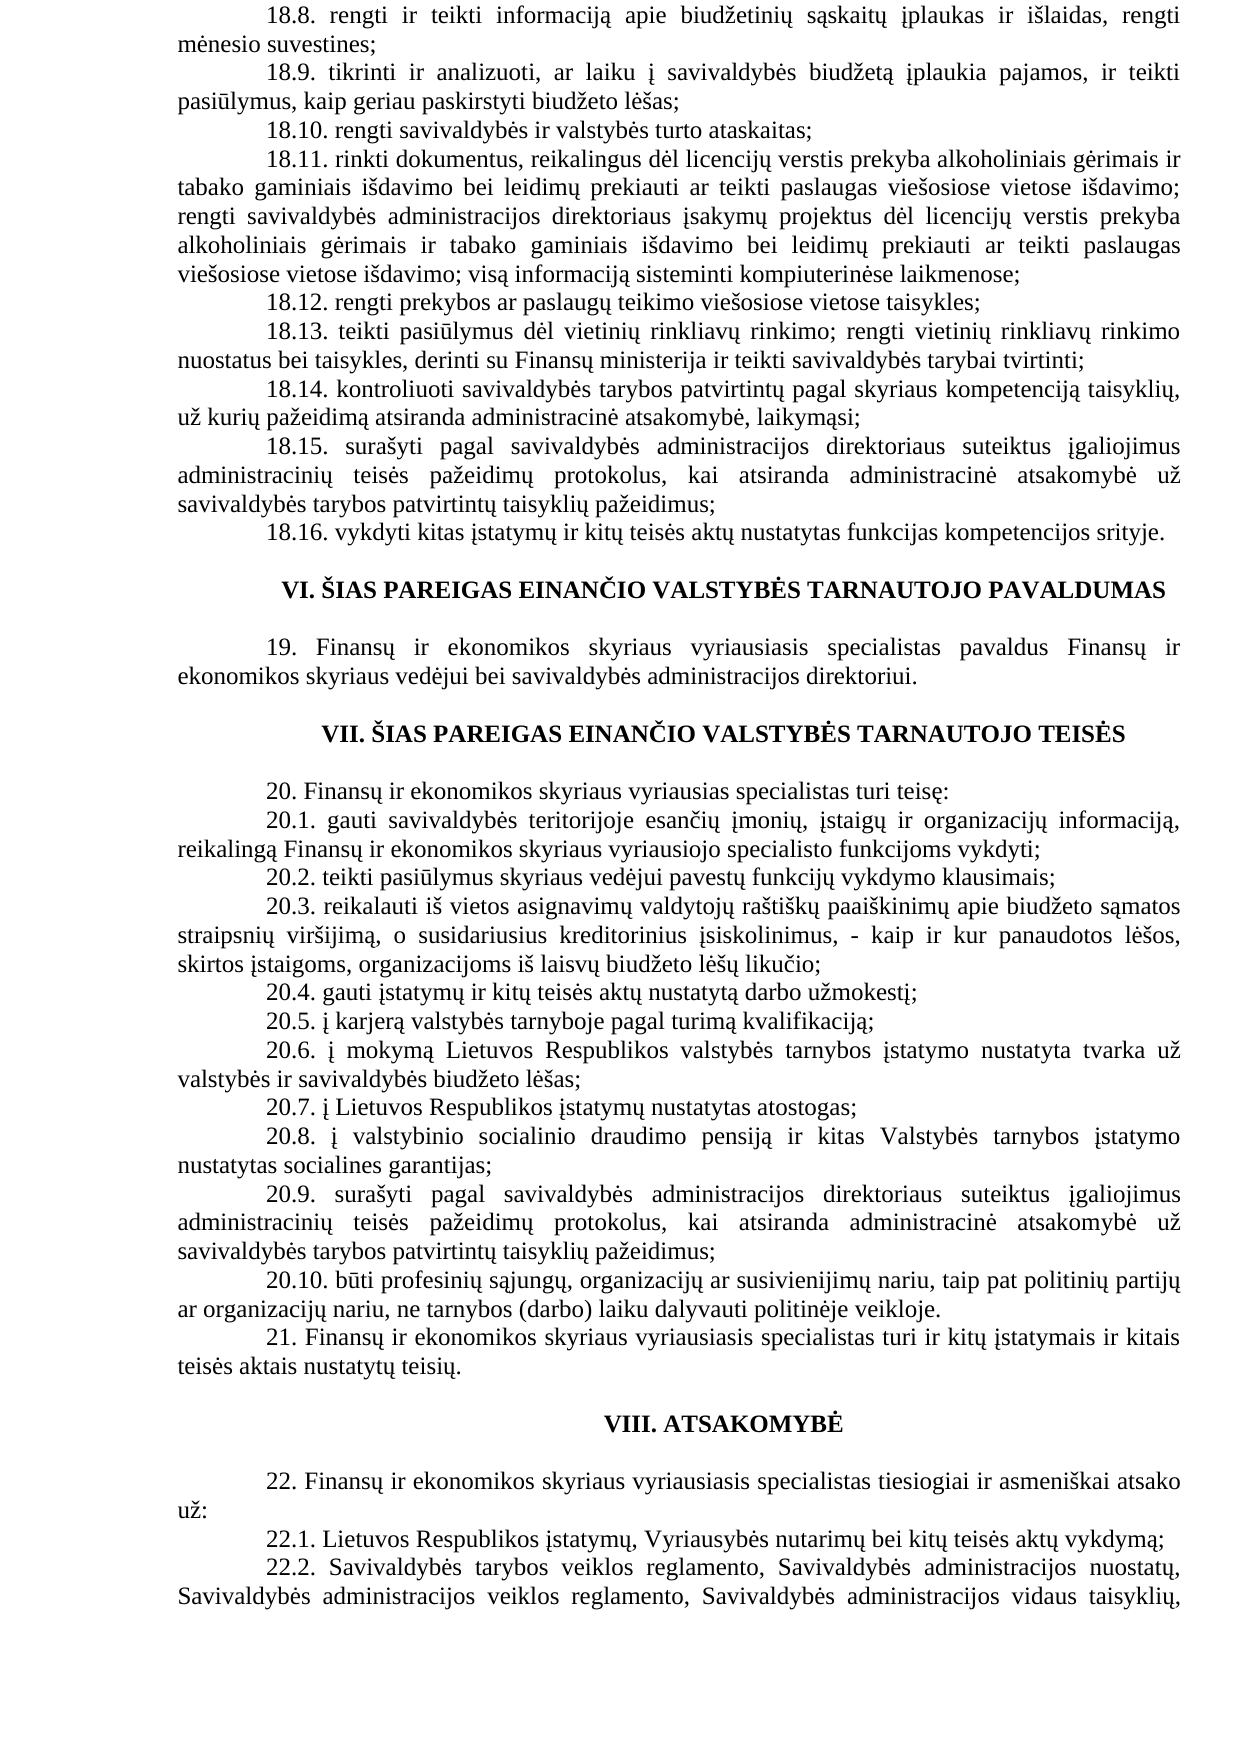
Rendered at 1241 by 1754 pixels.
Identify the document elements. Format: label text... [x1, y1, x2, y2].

text 18.16. vykdyti kitas įstatymų ir kitų teisės aktų nustatytas funkcijas kompetencijos srityje. [177, 517, 1181, 546]
text 18.15. surašyti pagal savivaldybės administracijos direktoriaus suteiktus įgaliojimus administracinių teisės pažeidimų protokolus, kai atsiranda administracinė atsakomybė už savivaldybės tarybos patvirtintų taisyklių pažeidimus; [177, 431, 1181, 517]
text 20.5. į karjerą valstybės tarnyboje pagal turimą kvalifikaciją; [177, 1006, 1181, 1035]
text 18.13. teikti pasiūlymus dėl vietinių rinkliavų rinkimo; rengti vietinių rinkliavų rinkimo nuostatus bei taisykles, derinti su Finansų ministerija ir teikti savivaldybės tarybai tvirtinti; [177, 316, 1181, 374]
text VII. ŠIAS PAREIGAS EINANČIO VALSTYBĖS TARNAUTOJO TEISĖS [177, 719, 1181, 747]
text 20.6. į mokymą Lietuvos Respublikos valstybės tarnybos įstatymo nustatyta tvarka už valstybės ir savivaldybės biudžeto lėšas; [177, 1035, 1181, 1092]
text 18.12. rengti prekybos ar paslaugų teikimo viešosiose vietose taisykles; [177, 287, 1181, 316]
text 20.4. gauti įstatymų ir kitų teisės aktų nustatytą darbo užmokestį; [177, 977, 1181, 1006]
text 22.2. Savivaldybės tarybos veiklos reglamento, Savivaldybės administracijos nuostatų, Savivaldybės administracijos veiklos reglamento, Savivaldybės administracijos vidaus taisyklių, [177, 1552, 1181, 1610]
text 20. Finansų ir ekonomikos skyriaus vyriausias specialistas turi teisę: [177, 776, 1181, 805]
text 18.11. rinkti dokumentus, reikalingus dėl licencijų verstis prekyba alkoholiniais gėrimais ir tabako gaminiais išdavimo bei leidimų prekiauti ar teikti paslaugas viešosiose vietose išdavimo; rengti savivaldybės administracijos direktoriaus įsakymų projektus dėl licencijų verstis prekyba alkoholiniais gėrimais ir tabako gaminiais išdavimo bei leidimų prekiauti ar teikti paslaugas viešosiose vietose išdavimo; visą informaciją sisteminti kompiuterinėse laikmenose; [177, 144, 1181, 287]
text 19. Finansų ir ekonomikos skyriaus vyriausiasis specialistas pavaldus Finansų ir ekonomikos skyriaus vedėjui bei savivaldybės administracijos direktoriui. [177, 632, 1181, 690]
text 20.9. surašyti pagal savivaldybės administracijos direktoriaus suteiktus įgaliojimus administracinių teisės pažeidimų protokolus, kai atsiranda administracinė atsakomybė už savivaldybės tarybos patvirtintų taisyklių pažeidimus; [177, 1179, 1181, 1265]
text 20.2. teikti pasiūlymus skyriaus vedėjui pavestų funkcijų vykdymo klausimais; [177, 862, 1181, 891]
text 18.10. rengti savivaldybės ir valstybės turto ataskaitas; [177, 115, 1181, 144]
text 22.1. Lietuvos Respublikos įstatymų, Vyriausybės nutarimų bei kitų teisės aktų vykdymą; [177, 1524, 1181, 1552]
text 18.8. rengti ir teikti informaciją apie biudžetinių sąskaitų įplaukas ir išlaidas, rengti mėnesio suvestines; [177, 0, 1181, 57]
text 20.8. į valstybinio socialinio draudimo pensiją ir kitas Valstybės tarnybos įstatymo nustatytas socialines garantijas; [177, 1121, 1181, 1179]
text 22. Finansų ir ekonomikos skyriaus vyriausiasis specialistas tiesiogiai ir asmeniškai atsako už: [177, 1466, 1181, 1524]
text 20.10. būti profesinių sąjungų, organizacijų ar susivienijimų nariu, taip pat politinių partijų ar organizacijų nariu, ne tarnybos (darbo) laiku dalyvauti politinėje veikloje. [177, 1265, 1181, 1322]
text VI. ŠIAS PAREIGAS EINANČIO VALSTYBĖS TARNAUTOJO PAVALDUMAS [177, 575, 1181, 604]
text 20.7. į Lietuvos Respublikos įstatymų nustatytas atostogas; [177, 1092, 1181, 1121]
text 18.9. tikrinti ir analizuoti, ar laiku į savivaldybės biudžetą įplaukia pajamos, ir teikti pasiūlymus, kaip geriau paskirstyti biudžeto lėšas; [177, 57, 1181, 115]
text 18.14. kontroliuoti savivaldybės tarybos patvirtintų pagal skyriaus kompetenciją taisyklių, už kurių pažeidimą atsiranda administracinė atsakomybė, laikymąsi; [177, 374, 1181, 431]
text 20.3. reikalauti iš vietos asignavimų valdytojų raštiškų paaiškinimų apie biudžeto sąmatos straipsnių viršijimą, o susidariusius kreditorinius įsiskolinimus, - kaip ir kur panaudotos lėšos, skirtos įstaigoms, organizacijoms iš laisvų biudžeto lėšų likučio; [177, 891, 1181, 977]
text 20.1. gauti savivaldybės teritorijoje esančių įmonių, įstaigų ir organizacijų informaciją, reikalingą Finansų ir ekonomikos skyriaus vyriausiojo specialisto funkcijoms vykdyti; [177, 805, 1181, 862]
text 21. Finansų ir ekonomikos skyriaus vyriausiasis specialistas turi ir kitų įstatymais ir kitais teisės aktais nustatytų teisių. [177, 1322, 1181, 1380]
text VIII. ATSAKOMYBĖ [177, 1409, 1181, 1437]
